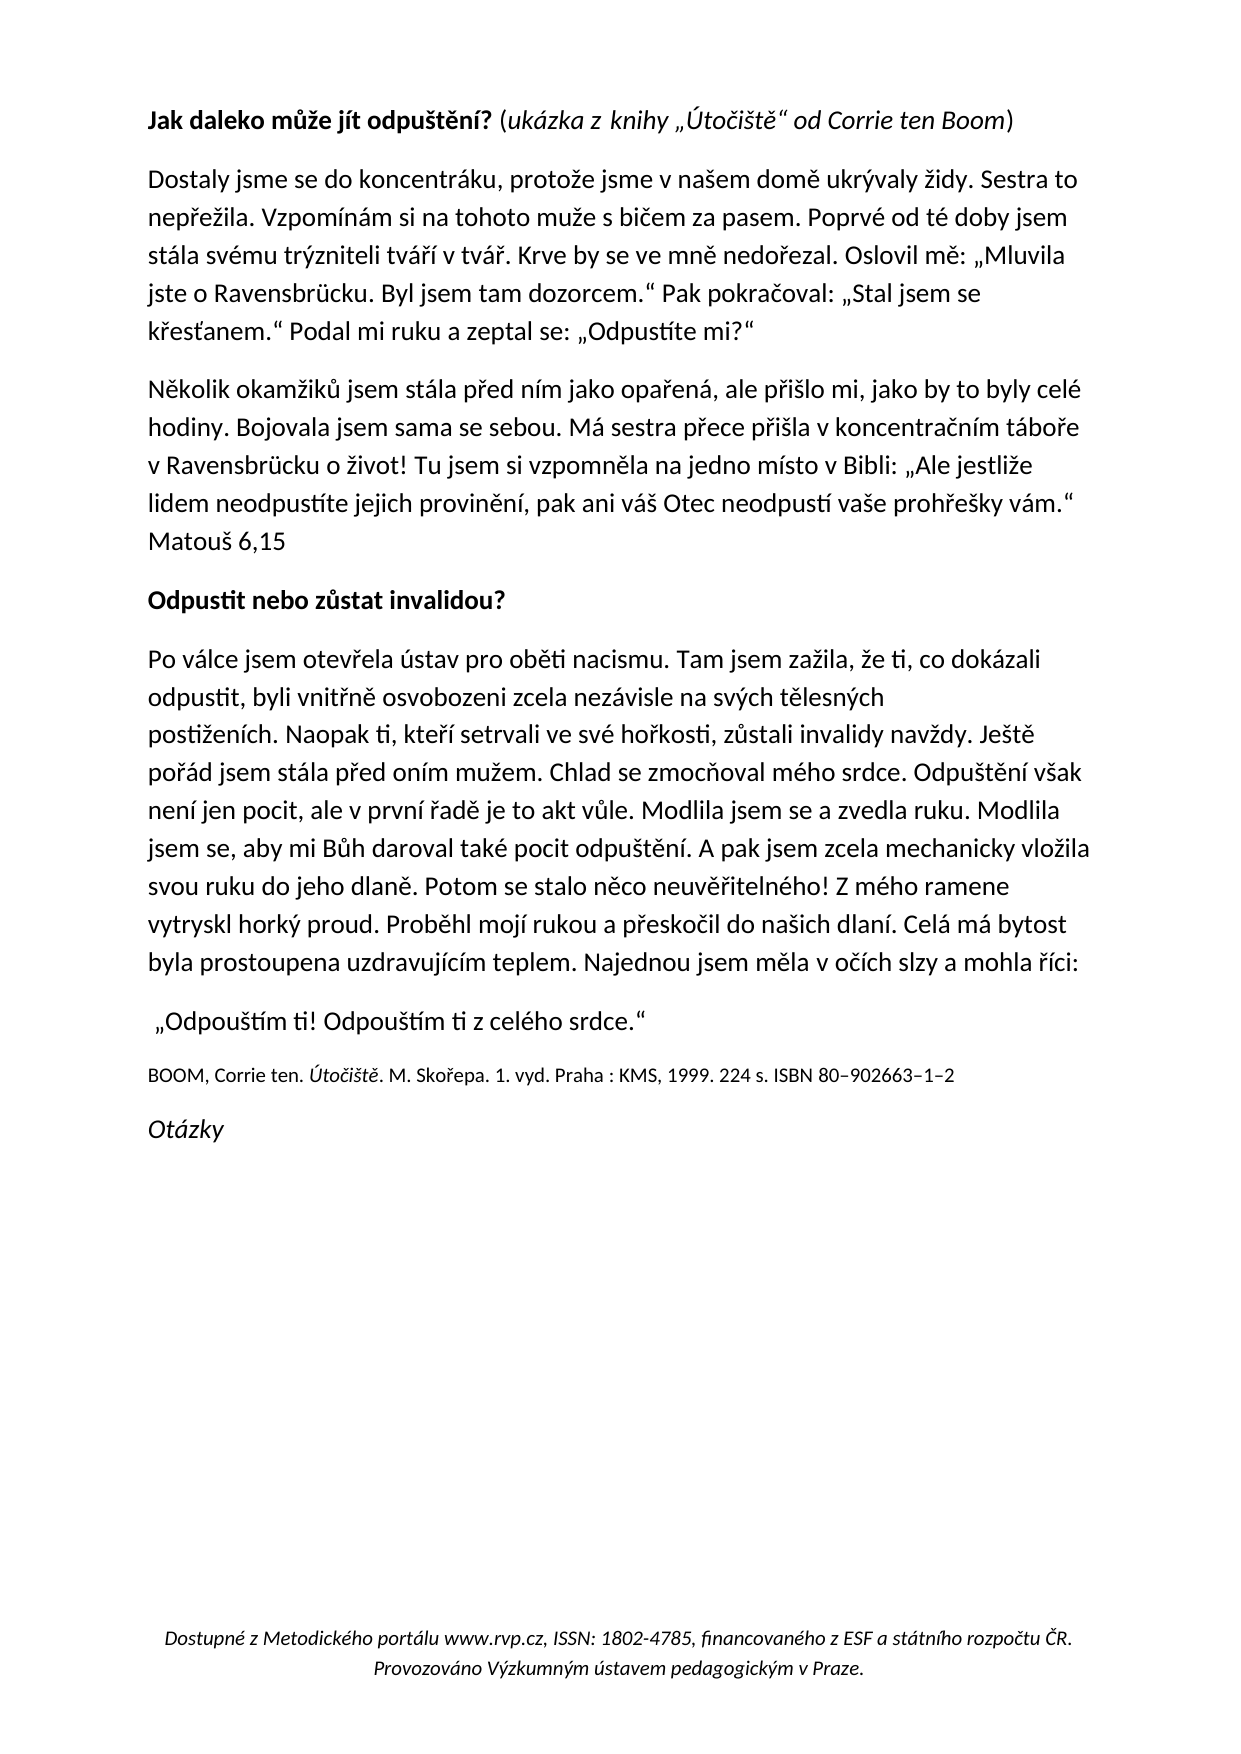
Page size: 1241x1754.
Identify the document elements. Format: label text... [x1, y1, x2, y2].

text „Odpouštím ti! Odpouštím ti z celého srdce.“ [148, 1004, 1092, 1037]
text Dostaly jsme se do koncentráku, protože jsme v našem domě ukrývaly židy. Sestra to nepřežila. Vzpomínám si na tohoto muže s bičem za pasem. Poprvé od té doby jsem stála svému trýzniteli tváří v tvář. Krve by se ve mně nedořezal. Oslovil mě: „Mluvila jste o Ravensbrücku. Byl jsem tam dozorcem.“ Pak pokračoval: „Stal jsem se křesťanem.“ Podal mi ruku a zeptal se: „Odpustíte mi?“ [148, 162, 1092, 347]
text Odpustit nebo zůstat invalidou? [148, 583, 1092, 616]
text Po válce jsem otevřela ústav pro oběti nacismu. Tam jsem zažila, že ti, co dokázali odpustit, byli vnitřně osvobozeni zcela nezávisle na svých tělesných postiženích. Naopak ti, kteří setrvali ve své hořkosti, zůstali invalidy navždy. Ještě pořád jsem stála před oním mužem. Chlad se zmocňoval mého srdce. Odpuštění však není jen pocit, ale v první řadě je to akt vůle. Modlila jsem se a zvedla ruku. Modlila jsem se, aby mi Bůh daroval také pocit odpuštění. A pak jsem zcela mechanicky vložila svou ruku do jeho dlaně. Potom se stalo něco neuvěřitelného! Z mého ramene vytryskl horký proud. Proběhl mojí rukou a přeskočil do našich dlaní. Celá má bytost byla prostoupena uzdravujícím teplem. Najednou jsem měla v očích slzy a mohla říci: [148, 642, 1092, 978]
text BOOM, Corrie ten. Útočiště. M. Skořepa. 1. vyd. Praha : KMS, 1999. 224 s. ISBN 80–902663–1–2 [148, 1063, 1092, 1088]
text Otázky [148, 1113, 1092, 1146]
text Jak daleko může jít odpuštění? (ukázka z knihy „Útočiště“ od Corrie ten Boom) [148, 103, 1092, 136]
text Několik okamžiků jsem stála před ním jako opařená, ale přišlo mi, jako by to byly celé hodiny. Bojovala jsem sama se sebou. Má sestra přece přišla v koncentračním táboře v Ravensbrücku o život! Tu jsem si vzpomněla na jedno místo v Bibli: „Ale jestliže lidem neodpustíte jejich provinění, pak ani váš Otec neodpustí vaše prohřešky vám.“ Matouš 6,15 [148, 373, 1092, 557]
